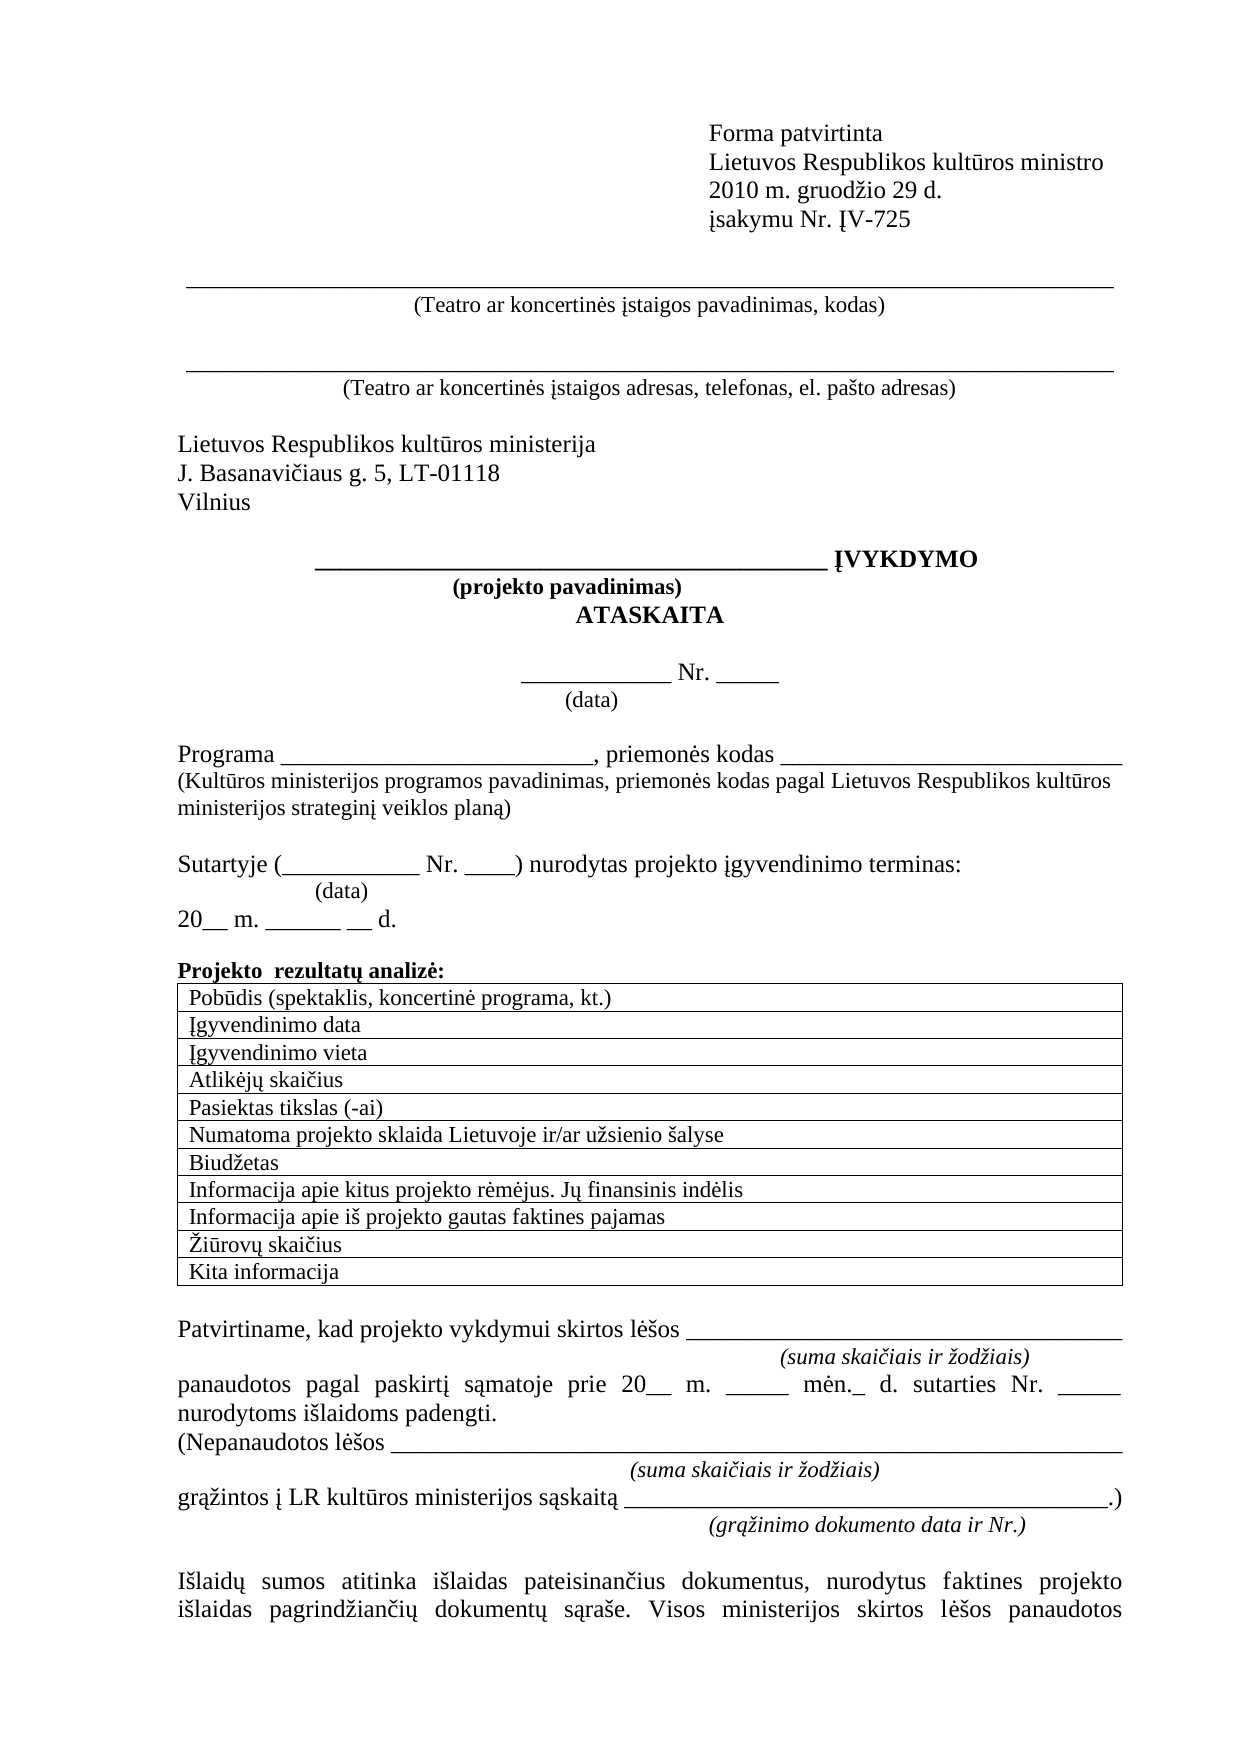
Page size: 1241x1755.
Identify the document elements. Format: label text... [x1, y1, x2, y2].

table_cell Įgyvendinimo data [178, 1012, 1122, 1038]
text (Nepanaudotos lėšos [177, 1427, 1122, 1456]
text _ [177, 262, 1122, 291]
text 2010 m. gruodžio 29 d. [177, 176, 1122, 204]
text Lietuvos Respublikos kultūros ministerija [177, 429, 1122, 458]
text ____________ Nr. _____ [177, 657, 1122, 686]
table_cell Informacija apie iš projekto gautas faktines pajamas [178, 1203, 1122, 1230]
text panaudotos pagal paskirtį sąmatoje prie 20__ m. _____ mėn._ d. sutarties Nr. _____ nurodytoms išlaidoms padengti. [177, 1369, 1122, 1427]
table_header Pobūdis (spektaklis, koncertinė programa, kt.) [178, 984, 1122, 1011]
table_cell Kita informacija [178, 1258, 1122, 1284]
text Sutartyje (___________ Nr. ____) nurodytas projekto įgyvendinimo terminas: [177, 849, 1122, 878]
text (grąžinimo dokumento data ir Nr.) [615, 1511, 1122, 1537]
text Vilnius [177, 487, 1122, 516]
table_cell Įgyvendinimo vieta [178, 1039, 1122, 1065]
table_cell Informacija apie kitus projekto rėmėjus. Jų finansinis indėlis [178, 1176, 1122, 1202]
text įsakymu Nr. ĮV-725 [177, 204, 1122, 233]
text ATASKAITA [177, 600, 1122, 628]
text (projekto pavadinimas) [452, 573, 1122, 600]
text (data) [565, 686, 1122, 712]
table_cell Atlikėjų skaičius [178, 1066, 1122, 1093]
text Išlaidų sumos atitinka išlaidas pateisinančius dokumentus, nurodytus faktines projekto išlaidas pagrindžiančių dokumentų sąraše. Visos ministerijos skirtos lėšos panaudotos [177, 1566, 1122, 1623]
table_cell Žiūrovų skaičius [178, 1231, 1122, 1257]
text 20__ m. ______ __ d. [177, 904, 1122, 933]
text Forma patvirtinta [709, 118, 1122, 147]
text Lietuvos Respublikos kultūros ministro [177, 147, 1122, 176]
text (Teatro ar koncertinės įstaigos pavadinimas, kodas) [177, 291, 1122, 317]
text (data) [315, 878, 1122, 904]
text Patvirtiname, kad projekto vykdymui skirtos lėšos [177, 1314, 1122, 1343]
text (Kultūros ministerijos programos pavadinimas, priemonės kodas pagal Lietuvos Respublikos kultūros ministerijos strateginį veiklos planą) [177, 767, 1122, 820]
text Projekto rezultatų analizė: [177, 957, 1122, 983]
table_cell Pasiektas tikslas (-ai) [178, 1094, 1122, 1120]
text _________________________________________ ĮVYKDYMO [177, 544, 1122, 573]
text Programa _________________________, priemonės kodas [177, 739, 1122, 767]
text (suma skaičiais ir žodžiais) [390, 1456, 1122, 1482]
table_cell Biudžetas [178, 1149, 1122, 1175]
text (Teatro ar koncertinės įstaigos adresas, telefonas, el. pašto adresas) [177, 374, 1122, 401]
table_cell Numatoma projekto sklaida Lietuvoje ir/ar užsienio šalyse [178, 1121, 1122, 1147]
text J. Basanavičiaus g. 5, LT-01118 [177, 458, 1122, 487]
text (suma skaičiais ir žodžiais) [690, 1343, 1122, 1369]
text _ [177, 346, 1122, 374]
text grąžintos į LR kultūros ministerijos sąskaitą .) [177, 1482, 1122, 1511]
